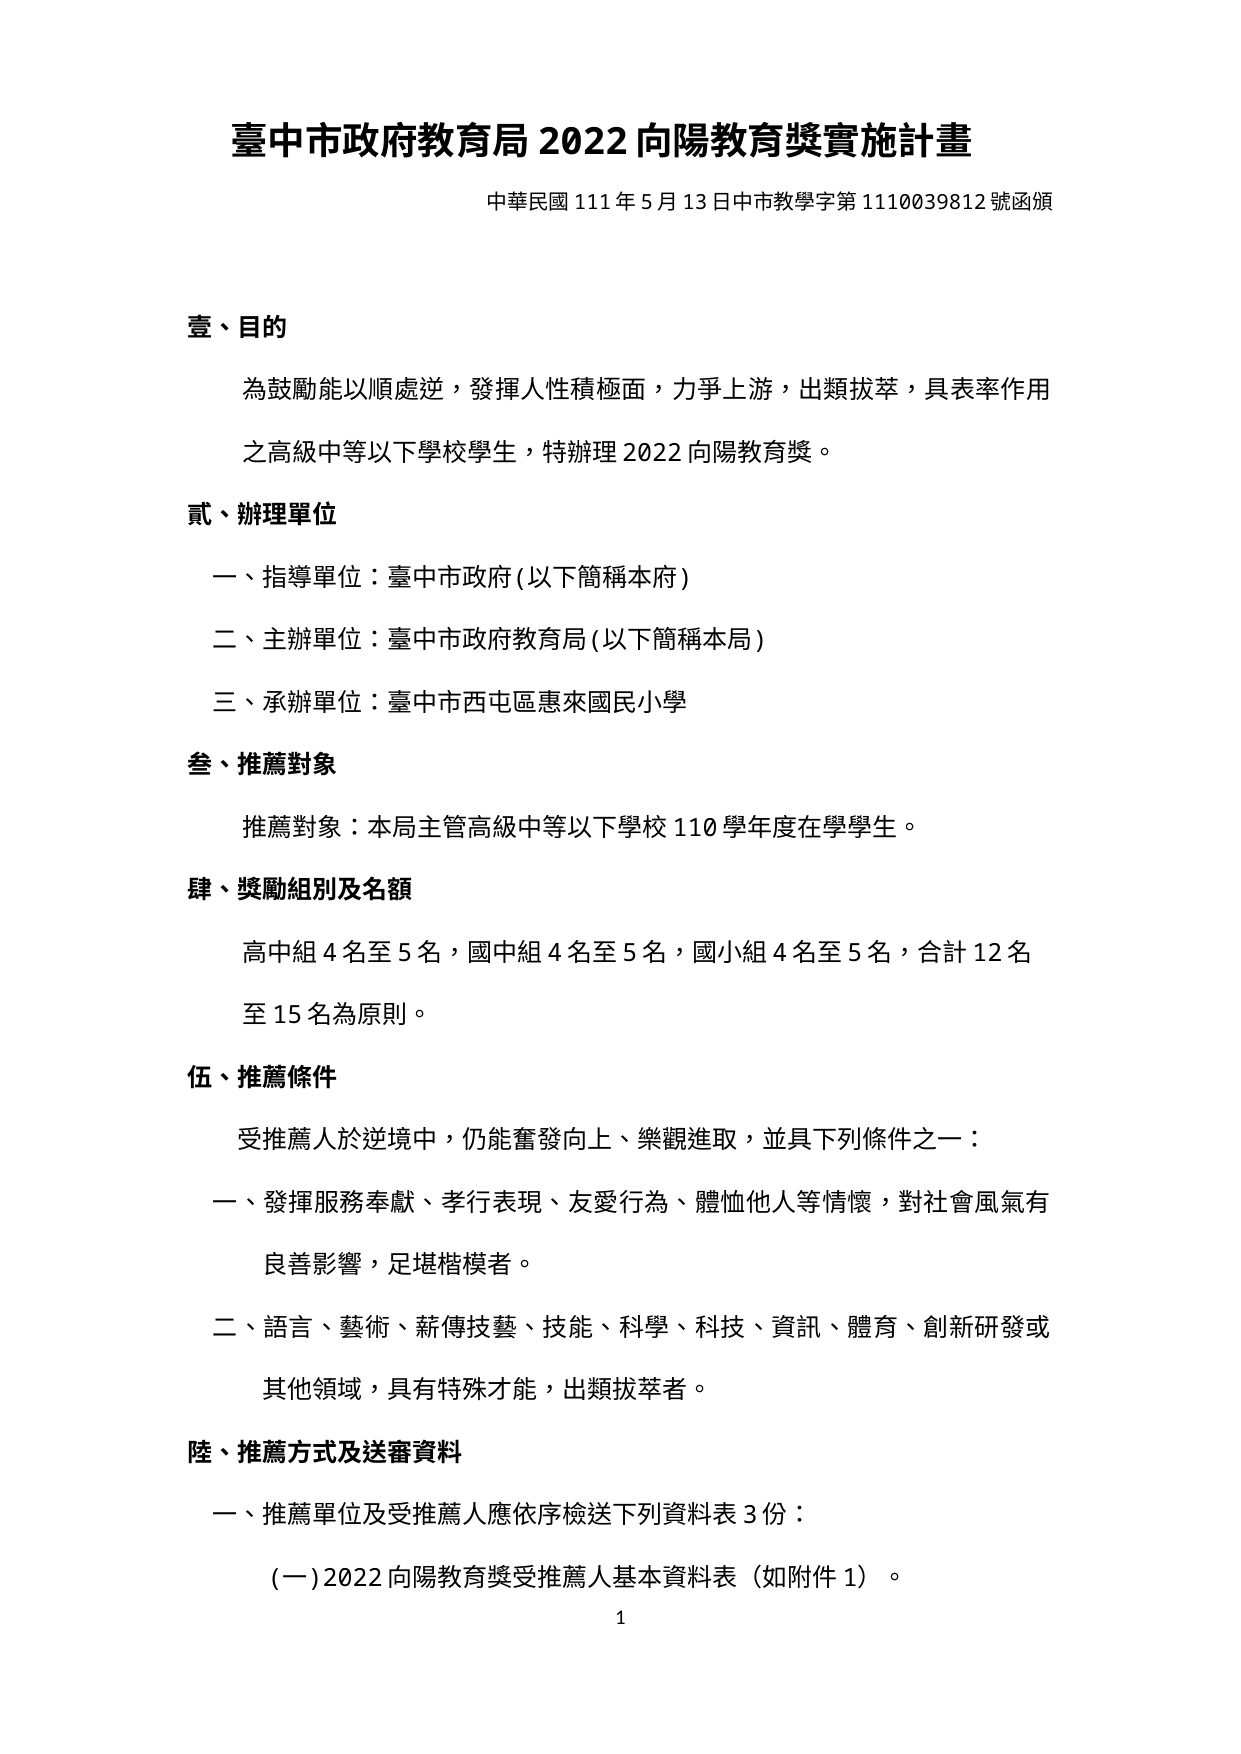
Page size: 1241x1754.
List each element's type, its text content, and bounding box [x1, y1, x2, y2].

text 叁、推薦對象 [187, 721, 1053, 784]
text 伍、推薦條件 [187, 1034, 1053, 1096]
text 臺中市政府教育局2022向陽教育獎實施計畫 [150, 96, 1053, 159]
text (一)2022向陽教育獎受推薦人基本資料表（如附件1）。 [237, 1534, 1053, 1596]
text 推薦對象：本局主管高級中等以下學校110學年度在學學生。 [212, 784, 1053, 846]
text 陸、推薦方式及送審資料 [187, 1409, 1053, 1471]
text 一、推薦單位及受推薦人應依序檢送下列資料表3份： [212, 1471, 1053, 1534]
text 中華民國111年5月13日中市教學字第1110039812號函頒 [225, 159, 1053, 221]
text 二、主辦單位：臺中市政府教育局(以下簡稱本局) [212, 596, 1053, 659]
text 為鼓勵能以順處逆，發揮人性積極面，力爭上游，出類拔萃，具表率作用之高級中等以下學校學生，特辦理2022向陽教育獎。 [242, 346, 1053, 471]
text 二、語言、藝術、薪傳技藝、技能、科學、科技、資訊、體育、創新研發或其他領域，具有特殊才能，出類拔萃者。 [212, 1284, 1053, 1409]
text 壹、目的 [187, 284, 1053, 346]
text 高中組4名至5名，國中組4名至5名，國小組4名至5名，合計12名至15名為原則。 [242, 909, 1053, 1034]
text 受推薦人於逆境中，仍能奮發向上、樂觀進取，並具下列條件之一： [237, 1096, 1053, 1159]
text 三、承辦單位：臺中市西屯區惠來國民小學 [212, 659, 1053, 721]
text 一、發揮服務奉獻、孝行表現、友愛行為、體恤他人等情懷，對社會風氣有良善影響，足堪楷模者。 [212, 1159, 1053, 1284]
text 貳、辦理單位 [187, 471, 1053, 534]
text 一、指導單位：臺中市政府(以下簡稱本府) [212, 534, 1053, 596]
text 肆、獎勵組別及名額 [187, 846, 1053, 909]
